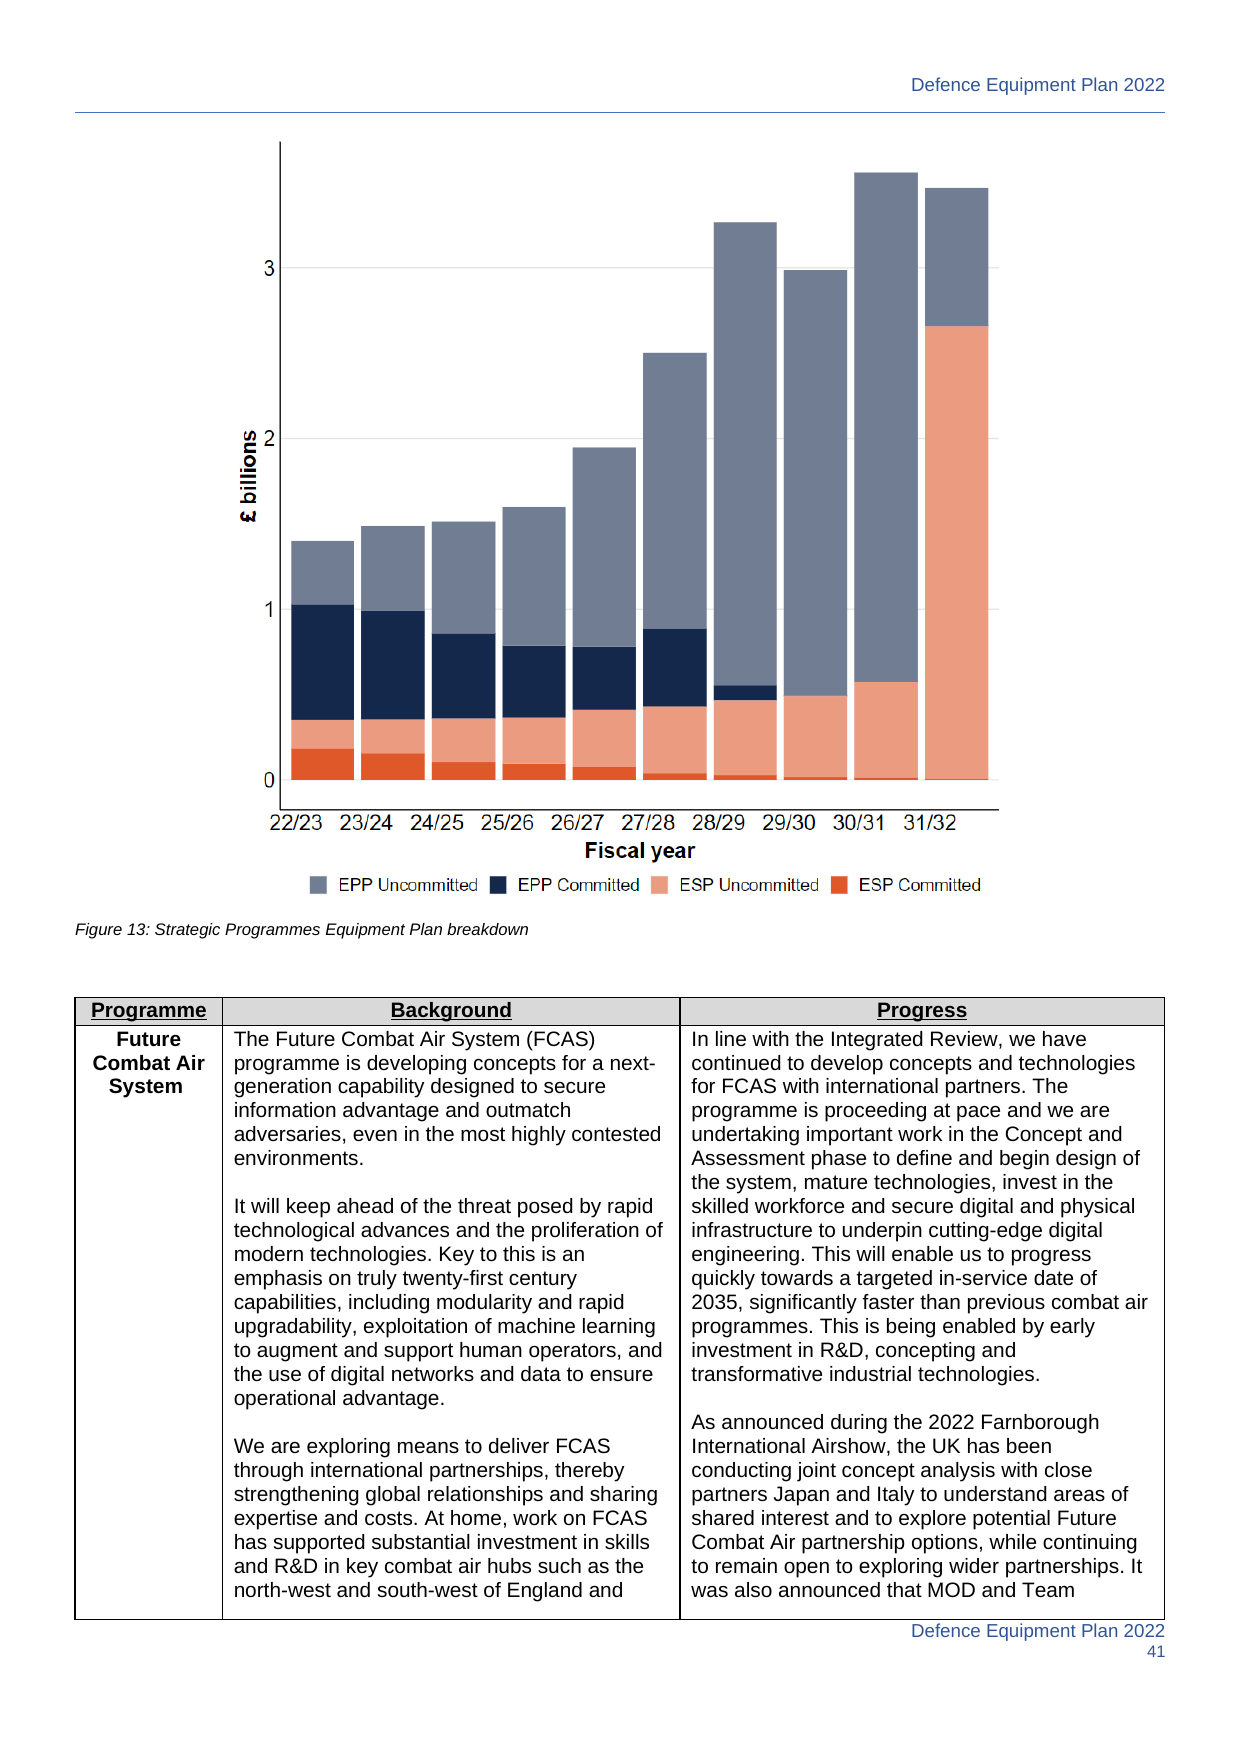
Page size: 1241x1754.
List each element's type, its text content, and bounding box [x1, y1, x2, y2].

table_header Background [223, 998, 679, 1025]
text Figure 13: Strategic Programmes Equipment Plan breakdown [75, 920, 1165, 939]
table_cell Future Combat Air System [76, 1026, 222, 1619]
table_header Progress [681, 998, 1164, 1025]
table_cell The Future Combat Air System (FCAS) programme is developing concepts for a next-generation capability designed to secure information advantage and outmatch adversaries, even in the most highly contested environments. It will keep ahead of the threat posed by rapid technological advances and the proliferation of modern technologies. Key to this is an emphasis on truly twenty-first century capabilities, including modularity and rapid upgradability, exploitation of machine learning to augment and support human operators, and the use of digital networks and data to ensure operational advantage. We are exploring means to deliver FCAS through international partnerships, thereby strengthening global relationships and sharing expertise and costs. At home, work on FCAS has supported substantial investment in skills and R&D in key combat air hubs such as the north-west and south-west of England and [223, 1026, 679, 1619]
table_cell In line with the Integrated Review, we have continued to develop concepts and technologies for FCAS with international partners. The programme is proceeding at pace and we are undertaking important work in the Concept and Assessment phase to define and begin design of the system, mature technologies, invest in the skilled workforce and secure digital and physical infrastructure to underpin cutting-edge digital engineering. This will enable us to progress quickly towards a targeted in-service date of 2035, significantly faster than previous combat air programmes. This is being enabled by early investment in R&D, concepting and transformative industrial technologies. As announced during the 2022 Farnborough International Airshow, the UK has been conducting joint concept analysis with close partners Japan and Italy to understand areas of shared interest and to explore potential Future Combat Air partnership options, while continuing to remain open to exploring wider partnerships. It was also announced that MOD and Team [681, 1026, 1164, 1619]
table_header Programme [76, 998, 222, 1025]
